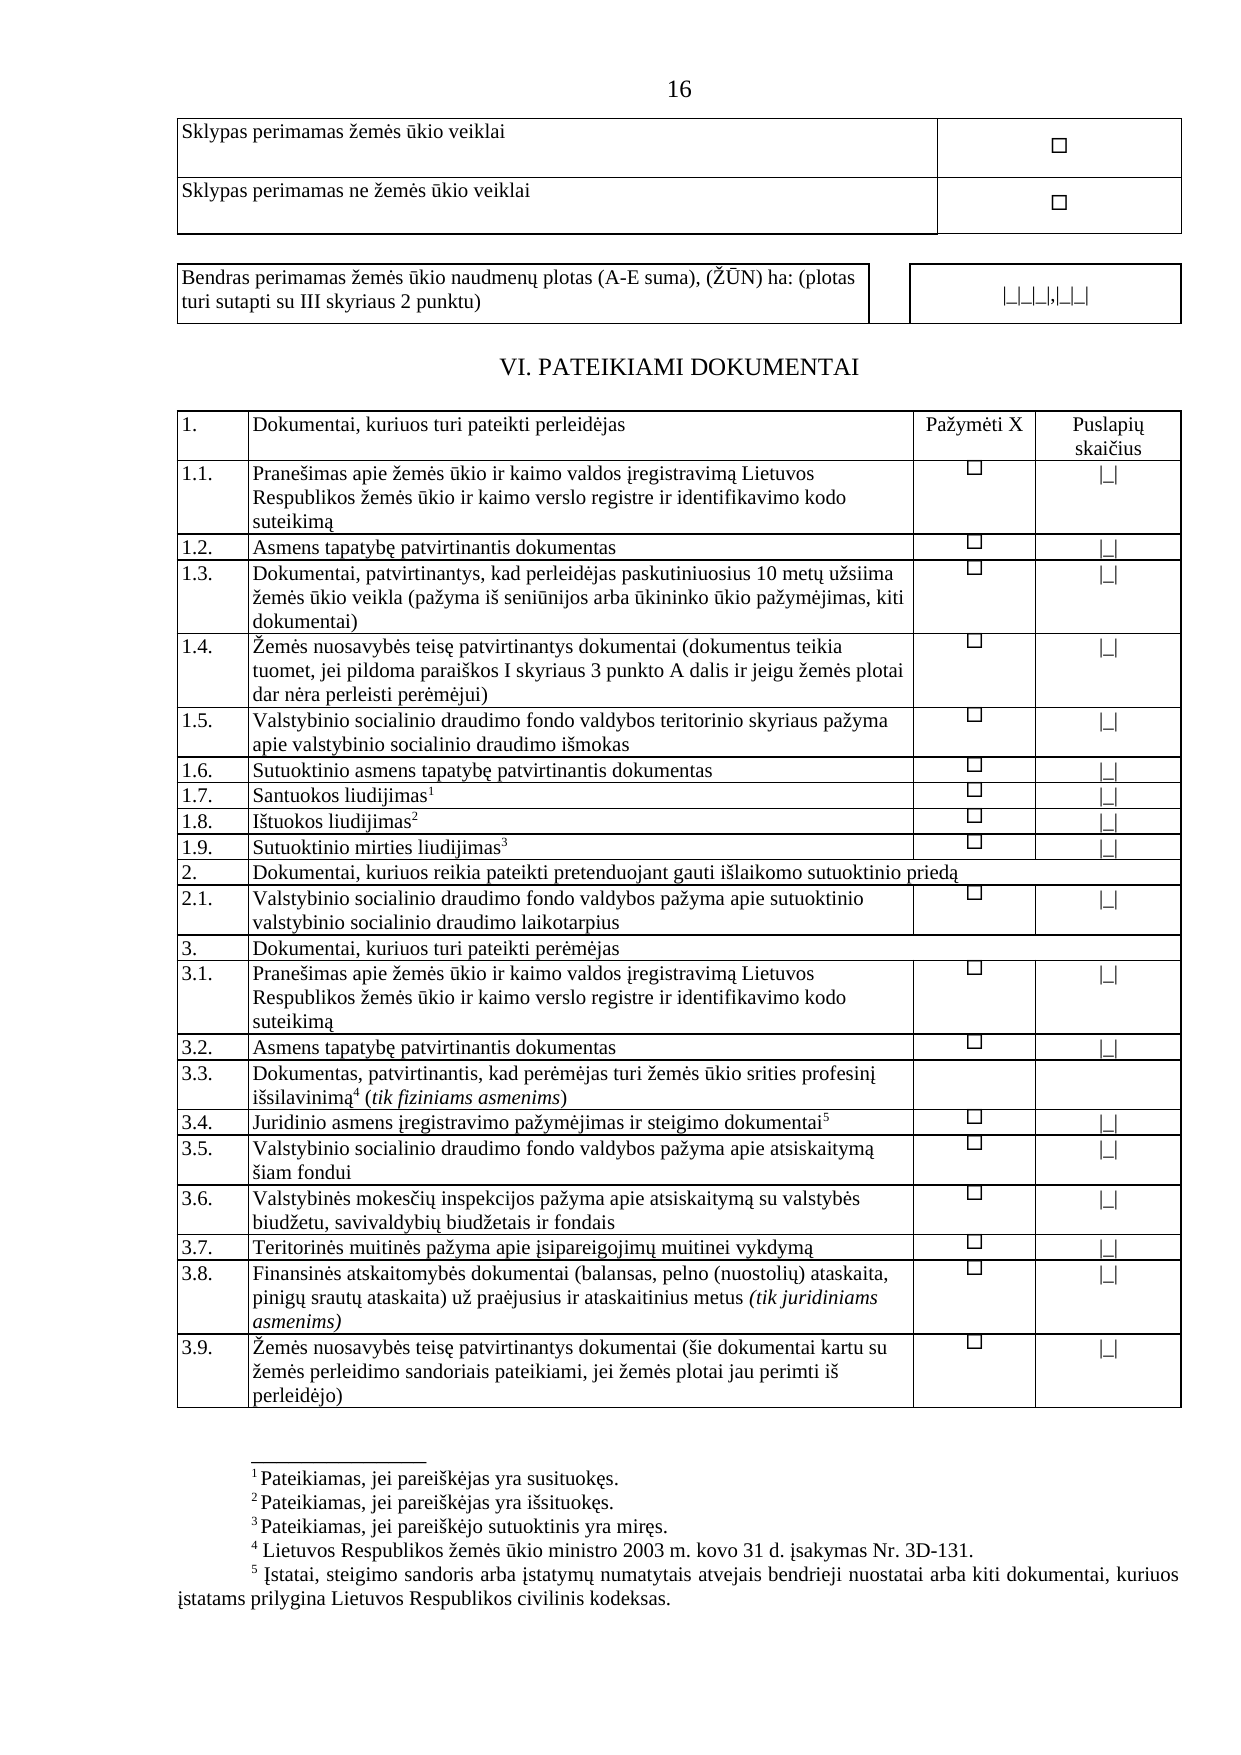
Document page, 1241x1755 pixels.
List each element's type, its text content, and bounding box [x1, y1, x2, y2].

table_cell 2.1. [178, 886, 248, 934]
table_cell  [914, 758, 1035, 782]
table_cell [1036, 1061, 1180, 1109]
table_cell 1.7. [244, 783, 248, 807]
table_cell |_| [1036, 758, 1040, 782]
table_cell  [914, 1335, 1035, 1407]
table_cell  [914, 561, 1035, 633]
table_cell  [914, 634, 1035, 706]
table_cell 3.6. [178, 1186, 248, 1234]
table_cell  [914, 886, 1035, 934]
table_cell 2. [244, 860, 248, 884]
table_cell  [914, 809, 1035, 833]
table_header [870, 263, 909, 323]
table_cell |_| [1036, 708, 1180, 756]
text 2 Pateikiamas, jei pareiškėjas yra išsituokęs. [177, 1490, 1181, 1514]
table_cell  [914, 535, 1035, 559]
table_cell 1.3. [178, 561, 248, 633]
table_cell 1.8. [244, 809, 248, 833]
table_cell 1.5. [178, 708, 248, 756]
table_cell 3.1. [178, 961, 248, 1033]
table_cell |_| [1036, 1235, 1040, 1259]
table_header Pažymėti X [914, 412, 1035, 459]
table_cell |_| [1036, 634, 1180, 706]
text 1 Pateikiamas, jei pareiškėjas yra susituokęs. [177, 1466, 1181, 1490]
table_cell |_| [1036, 1335, 1180, 1407]
table_cell 3.5. [178, 1136, 248, 1184]
table_cell  [938, 119, 1181, 177]
table_header 1. [178, 412, 248, 459]
table_cell |_| [1036, 1136, 1180, 1184]
text 3 Pateikiamas, jei pareiškėjo sutuoktinis yra miręs. [177, 1514, 1181, 1538]
table_cell 3.4. [244, 1110, 248, 1134]
table_cell [914, 1061, 1035, 1109]
text VI. PATEIKIAMI DOKUMENTAI [177, 352, 1181, 381]
table_cell  [914, 1110, 1035, 1134]
table_cell  [914, 1235, 1035, 1259]
table_cell 1.2. [244, 535, 248, 559]
table_cell |_| [1036, 783, 1040, 807]
table_cell  [914, 1136, 1035, 1184]
table_cell |_| [1036, 1035, 1040, 1059]
table_cell 1.1. [178, 461, 248, 533]
table_cell |_| [1036, 886, 1180, 934]
table_cell  [914, 961, 1035, 1033]
table_cell  [938, 178, 1181, 233]
table_cell |_| [1036, 809, 1040, 833]
table_cell |_| [1036, 1110, 1040, 1134]
table_cell |_| [1036, 561, 1180, 633]
table_cell |_| [1036, 461, 1180, 533]
table_cell  [914, 783, 1035, 807]
table_header |_|_|_|,|_|_| [911, 265, 1180, 323]
table_cell  [914, 1261, 1035, 1333]
table_cell  [914, 835, 1035, 859]
table_cell |_| [1036, 1261, 1180, 1333]
table_cell |_| [1036, 1186, 1180, 1234]
table_cell  [914, 1035, 1035, 1059]
table_cell 3.3. [178, 1061, 248, 1109]
text 4 Lietuvos Respublikos žemės ūkio ministro 2003 m. kovo 31 d. įsakymas Nr. 3D-131. [177, 1538, 1181, 1562]
text 5 Įstatai, steigimo sandoris arba įstatymų numatytais atvejais bendrieji nuostatai arba kiti dokumentai, kuriuos įstatams prilygina Lietuvos Respublikos civilinis kodeksas. [177, 1562, 1181, 1610]
table_cell 1.6. [244, 758, 248, 782]
table_cell 3. [244, 936, 248, 959]
table_header Dokumentai, kuriuos turi pateikti perleidėjas [249, 412, 913, 459]
table_cell 3.9. [178, 1335, 248, 1407]
table_cell |_| [1036, 961, 1180, 1033]
table_cell 3.2. [244, 1035, 248, 1059]
table_cell |_| [1036, 535, 1040, 559]
table_cell  [914, 708, 1035, 756]
table_cell Sklypas perimamas žemės ūkio veiklai [178, 119, 937, 177]
text ______________ [177, 1437, 1181, 1466]
table_cell Sklypas perimamas ne žemės ūkio veiklai [178, 178, 937, 233]
table_cell 3.8. [178, 1261, 248, 1333]
table_cell 1.4. [178, 634, 248, 706]
table_cell  [914, 461, 1035, 533]
table_cell 3.7. [244, 1235, 248, 1259]
table_cell |_| [1036, 835, 1040, 859]
table_header Bendras perimamas žemės ūkio naudmenų plotas (A-E suma), (ŽŪN) ha: (plotas turi sutapti su III skyriaus 2 punktu) [178, 265, 868, 323]
table_cell  [914, 1186, 1035, 1234]
table_cell 1.9. [244, 835, 248, 859]
